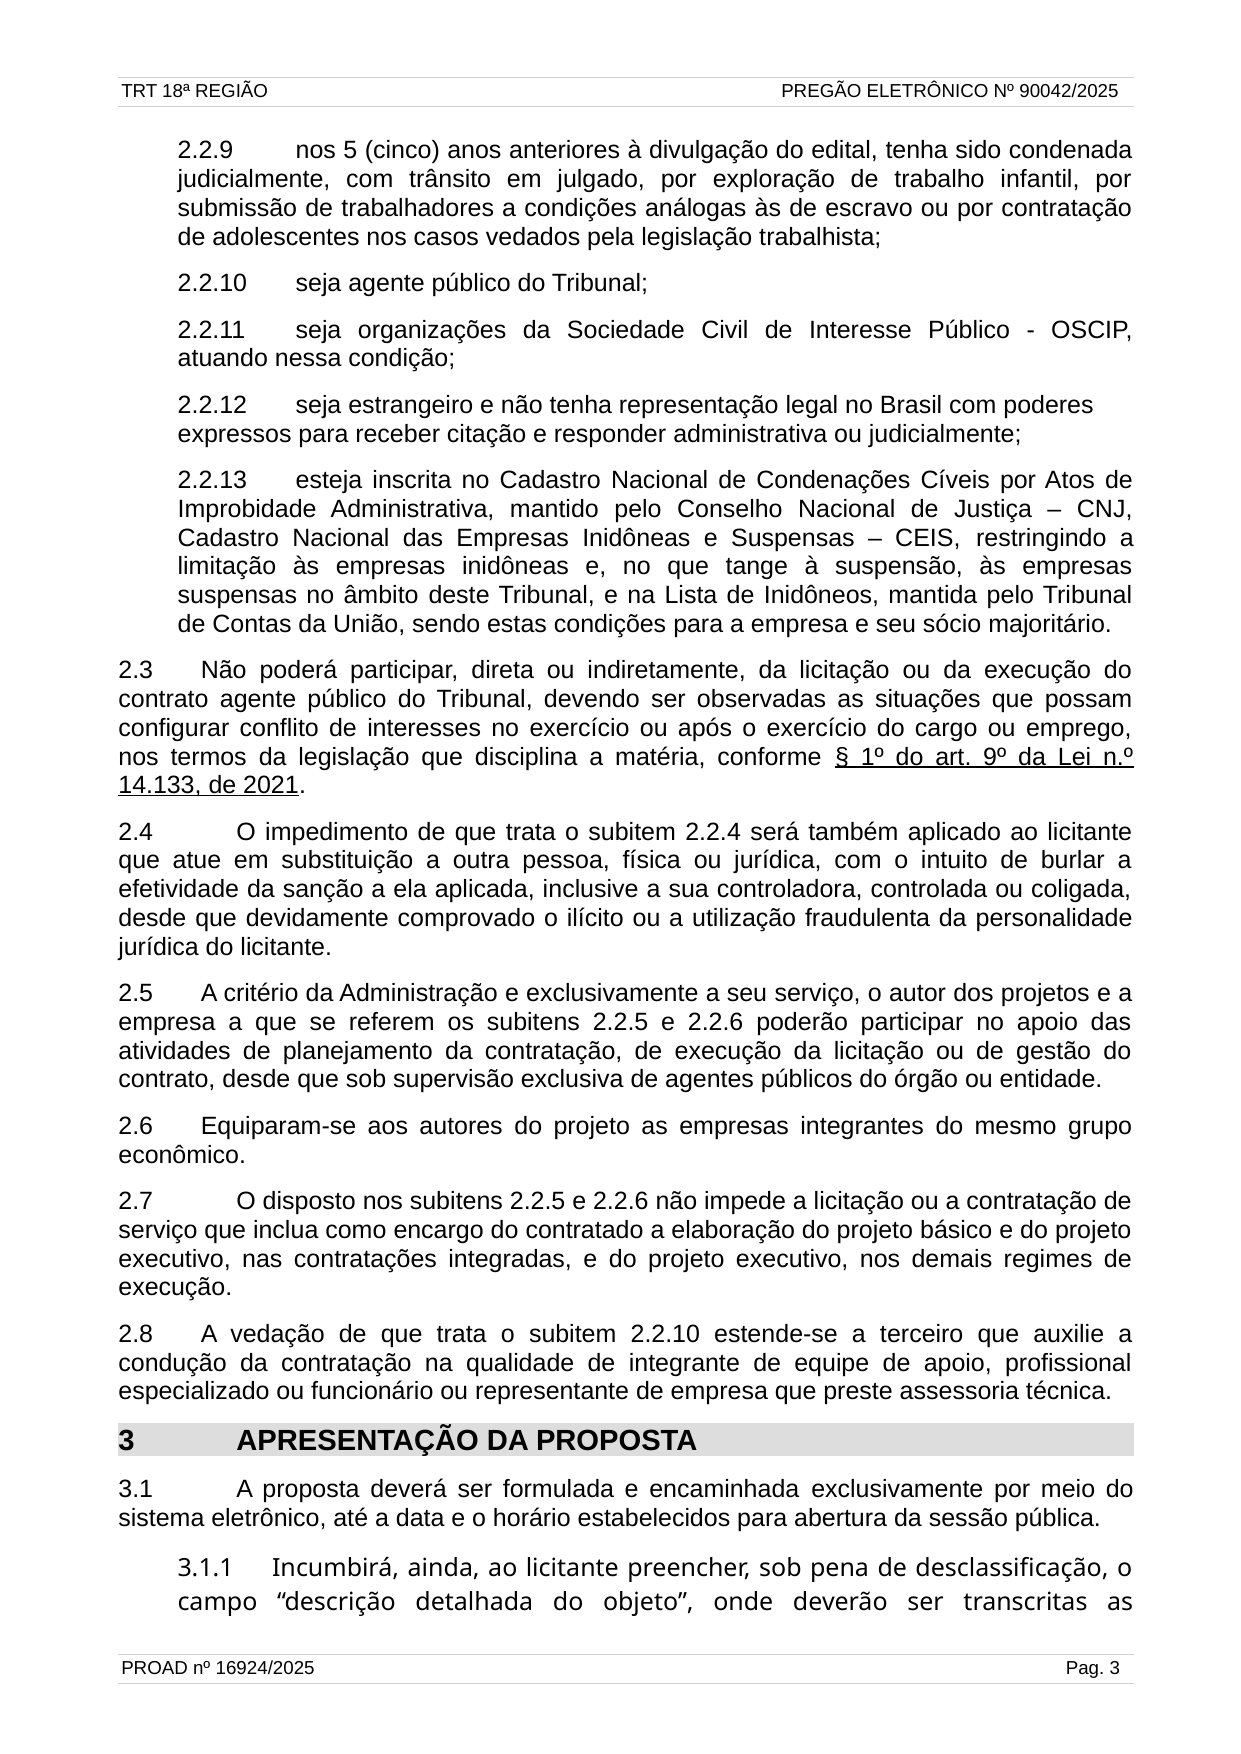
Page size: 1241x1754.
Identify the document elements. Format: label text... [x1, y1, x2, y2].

text 3.1 A proposta deverá ser formulada e encaminhada exclusivamente por meio do sistema eletrônico, até a data e o horário estabelecidos para abertura da sessão pública. [118, 1474, 1134, 1532]
text 3 APRESENTAÇÃO DA PROPOSTA [118, 1423, 1134, 1456]
text 2.5 A critério da Administração e exclusivamente a seu serviço, o autor dos projetos e a empresa a que se referem os subitens 2.2.5 e 2.2.6 poderão participar no apoio das atividades de planejamento da contratação, de execução da licitação ou de gestão do contrato, desde que sob supervisão exclusiva de agentes públicos do órgão ou entidade. [118, 978, 1134, 1093]
text 2.6 Equiparam-se aos autores do projeto as empresas integrantes do mesmo grupo econômico. [118, 1111, 1134, 1168]
text 2.8 A vedação de que trata o subitem 2.2.10 estende-se a terceiro que auxilie a condução da contratação na qualidade de integrante de equipe de apoio, profissional especializado ou funcionário ou representante de empresa que preste assessoria técnica. [118, 1319, 1134, 1405]
text 2.7 O disposto nos subitens 2.2.5 e 2.2.6 não impede a licitação ou a contratação de serviço que inclua como encargo do contratado a elaboração do projeto básico e do projeto executivo, nas contratações integradas, e do projeto executivo, nos demais regimes de execução. [118, 1186, 1134, 1301]
text 3.1.1 Incumbirá, ainda, ao licitante preencher, sob pena de desclassificação, o campo “descrição detalhada do objeto”, onde deverão ser transcritas as [177, 1549, 1134, 1617]
text 2.4 O impedimento de que trata o subitem 2.2.4 será também aplicado ao licitante que atue em substituição a outra pessoa, física ou jurídica, com o intuito de burlar a efetividade da sanção a ela aplicada, inclusive a sua controladora, controlada ou coligada, desde que devidamente comprovado o ilícito ou a utilização fraudulenta da personalidade jurídica do licitante. [118, 817, 1134, 961]
text 2.2.12 seja estrangeiro e não tenha representação legal no Brasil com poderes expressos para receber citação e responder administrativa ou judicialmente; [177, 390, 1134, 447]
text 2.3 Não poderá participar, direta ou indiretamente, da licitação ou da execução do contrato agente público do Tribunal, devendo ser observadas as situações que possam configurar conflito de interesses no exercício ou após o exercício do cargo ou emprego, nos termos da legislação que disciplina a matéria, conforme § 1º do art. 9º da Lei n.º 14.133, de 2021. [118, 655, 1134, 799]
text 2.2.13 esteja inscrita no Cadastro Nacional de Condenações Cíveis por Atos de Improbidade Administrativa, mantido pelo Conselho Nacional de Justiça – CNJ, Cadastro Nacional das Empresas Inidôneas e Suspensas – CEIS, restringindo a limitação às empresas inidôneas e, no que tange à suspensão, às empresas suspensas no âmbito deste Tribunal, e na Lista de Inidôneos, mantida pelo Tribunal de Contas da União, sendo estas condições para a empresa e seu sócio majoritário. [177, 465, 1134, 638]
text 2.2.11 seja organizações da Sociedade Civil de Interesse Público - OSCIP, atuando nessa condição; [177, 315, 1134, 372]
text 2.2.9 nos 5 (cinco) anos anteriores à divulgação do edital, tenha sido condenada judicialmente, com trânsito em julgado, por exploração de trabalho infantil, por submissão de trabalhadores a condições análogas às de escravo ou por contratação de adolescentes nos casos vedados pela legislação trabalhista; [177, 136, 1134, 251]
text 2.2.10 seja agente público do Tribunal; [177, 268, 1134, 297]
